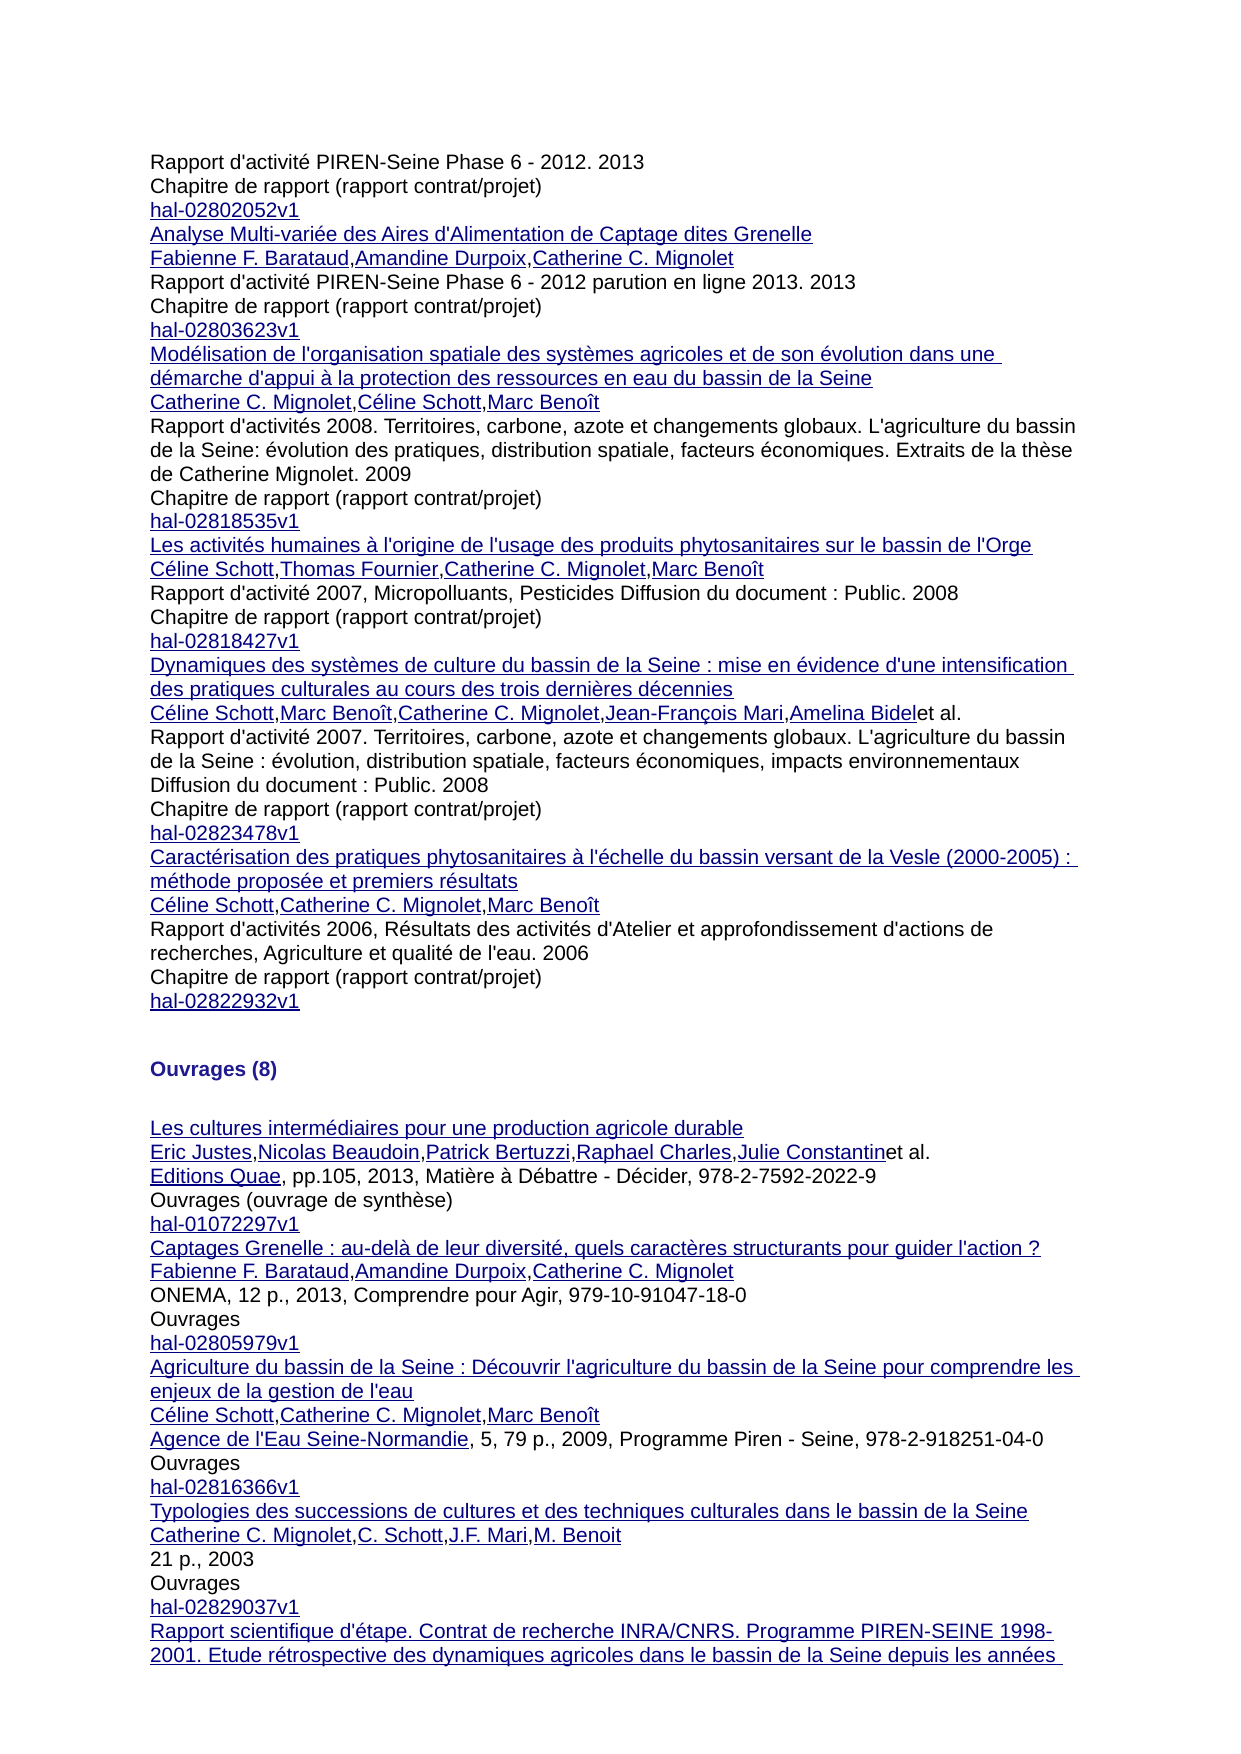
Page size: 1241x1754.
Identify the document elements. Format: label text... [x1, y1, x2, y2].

table_cell Agriculture du bassin de la Seine : Découvrir l'agriculture du bassin de la Seine pour comprendre les enjeux de la gestion de l'eau Céline Schott,Catherine C. Mignolet,Marc Benoît Agence de l'Eau Seine-Normandie, 5, 79 p., 2009, Programme Piren - Seine, 978-2-918251-04-0 Ouvrages hal-02816366v1 [150, 1355, 1090, 1499]
table_cell Dynamiques des systèmes de culture du bassin de la Seine : mise en évidence d'une intensification des pratiques culturales au cours des trois dernières décennies Céline Schott,Marc Benoît,Catherine C. Mignolet,Jean-François Mari,Amelina Bidelet al. Rapport d'activité 2007. Territoires, carbone, azote et changements globaux. L'agriculture du bassin de la Seine : évolution, distribution spatiale, facteurs économiques, impacts environnementaux Diffusion du document : Public. 2008 Chapitre de rapport (rapport contrat/projet) hal-02823478v1 [150, 653, 1090, 845]
table_cell Typologies des successions de cultures et des techniques culturales dans le bassin de la Seine Catherine C. Mignolet,C. Schott,J.F. Mari,M. Benoit 21 p., 2003 Ouvrages hal-02829037v1 [150, 1499, 1090, 1619]
subtitle Ouvrages (8) [150, 1057, 1090, 1081]
table_cell Rapport d'activité PIREN-Seine Phase 6 - 2012. 2013 Chapitre de rapport (rapport contrat/projet) hal-02802052v1 [150, 150, 1090, 222]
table_cell Caractérisation des pratiques phytosanitaires à l'échelle du bassin versant de la Vesle (2000-2005) : méthode proposée et premiers résultats Céline Schott,Catherine C. Mignolet,Marc Benoît Rapport d'activités 2006, Résultats des activités d'Atelier et approfondissement d'actions de recherches, Agriculture et qualité de l'eau. 2006 Chapitre de rapport (rapport contrat/projet) hal-02822932v1 [150, 845, 1090, 1012]
table_cell Rapport scientifique d'étape. Contrat de recherche INRA/CNRS. Programme PIREN-SEINE 1998-2001. Etude rétrospective des dynamiques agricoles dans le bassin de la Seine depuis les années [150, 1619, 1090, 1667]
table_cell Les activités humaines à l'origine de l'usage des produits phytosanitaires sur le bassin de l'Orge Céline Schott,Thomas Fournier,Catherine C. Mignolet,Marc Benoît Rapport d'activité 2007, Micropolluants, Pesticides Diffusion du document : Public. 2008 Chapitre de rapport (rapport contrat/projet) hal-02818427v1 [150, 533, 1090, 653]
table_cell Modélisation de l'organisation spatiale des systèmes agricoles et de son évolution dans une démarche d'appui à la protection des ressources en eau du bassin de la Seine Catherine C. Mignolet,Céline Schott,Marc Benoît Rapport d'activités 2008. Territoires, carbone, azote et changements globaux. L'agriculture du bassin de la Seine: évolution des pratiques, distribution spatiale, facteurs économiques. Extraits de la thèse de Catherine Mignolet. 2009 Chapitre de rapport (rapport contrat/projet) hal-02818535v1 [150, 342, 1090, 533]
table_cell Captages Grenelle : au-delà de leur diversité, quels caractères structurants pour guider l'action ? Fabienne F. Barataud,Amandine Durpoix,Catherine C. Mignolet ONEMA, 12 p., 2013, Comprendre pour Agir, 979-10-91047-18-0 Ouvrages hal-02805979v1 [150, 1235, 1090, 1355]
table_header Les cultures intermédiaires pour une production agricole durable Eric Justes,Nicolas Beaudoin,Patrick Bertuzzi,Raphael Charles,Julie Constantinet al. Editions Quae, pp.105, 2013, Matière à Débattre - Décider, 978-2-7592-2022-9 Ouvrages (ouvrage de synthèse) hal-01072297v1 [150, 1116, 1090, 1235]
table_cell Analyse Multi-variée des Aires d'Alimentation de Captage dites Grenelle Fabienne F. Barataud,Amandine Durpoix,Catherine C. Mignolet Rapport d'activité PIREN-Seine Phase 6 - 2012 parution en ligne 2013. 2013 Chapitre de rapport (rapport contrat/projet) hal-02803623v1 [150, 222, 1090, 342]
